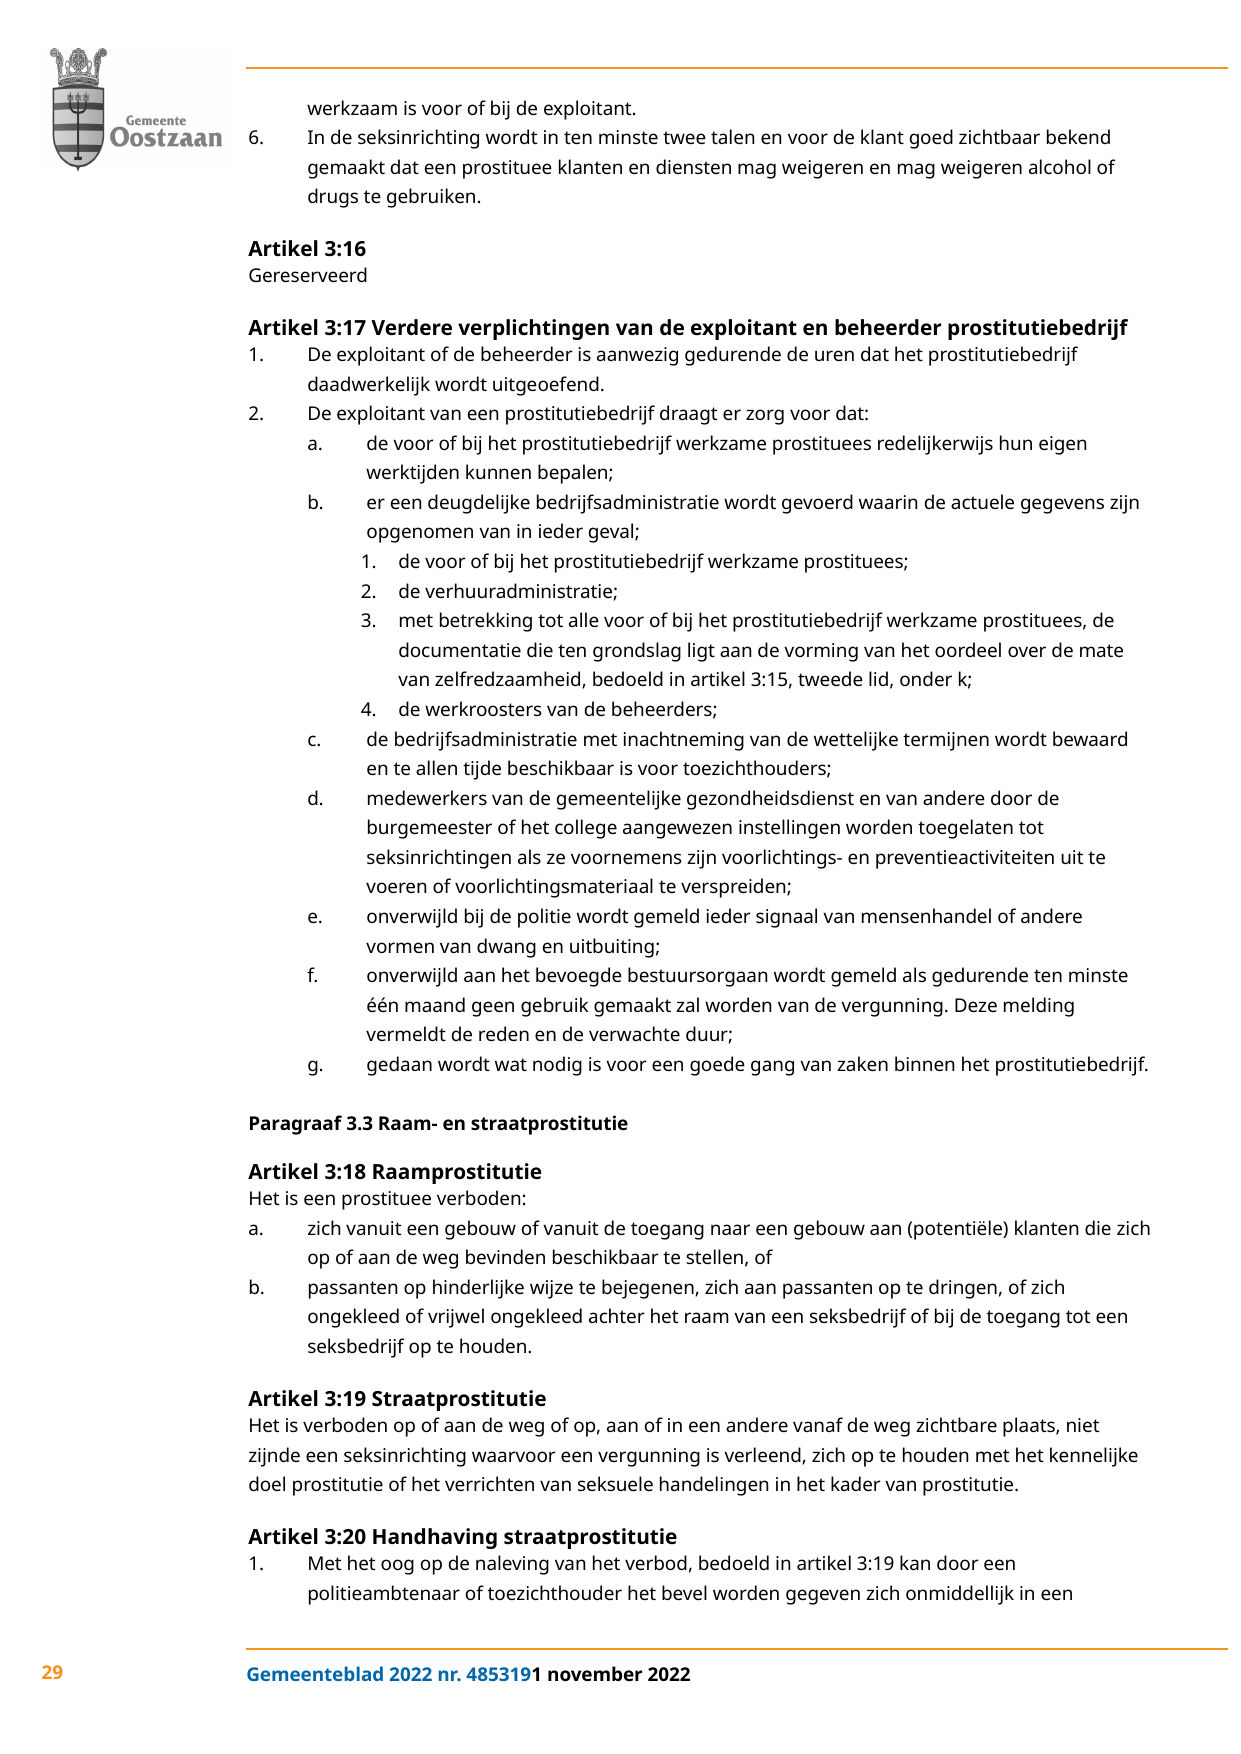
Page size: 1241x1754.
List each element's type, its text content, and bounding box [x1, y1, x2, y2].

list onverwijld bij de politie wordt gemeld ieder signaal van mensenhandel of andere vormen van dwang en uitbuiting; [307, 903, 1152, 959]
list onverwijld aan het bevoegde bestuursorgaan wordt gemeld als gedurende ten minste één maand geen gebruik gemaakt zal worden van de vergunning. Deze melding vermeldt de reden en de verwachte duur; [307, 962, 1152, 1047]
list de bedrijfsadministratie met inachtneming van de wettelijke termijnen wordt bewaard en te allen tijde beschikbaar is voor toezichthouders; [307, 726, 1152, 781]
text Paragraaf 3.3 Raam- en straatprostitutie [248, 1110, 1152, 1136]
text Artikel 3:19 Straatprostitutie [248, 1384, 1152, 1412]
picture [41, 47, 231, 172]
list passanten op hinderlijke wijze te bejegenen, zich aan passanten op te dringen, of zich ongekleed of vrijwel ongekleed achter het raam van een seksbedrijf of bij de toegang tot een seksbedrijf op te houden. [248, 1274, 1152, 1359]
list de voor of bij het prostitutiebedrijf werkzame prostituees redelijkerwijs hun eigen werktijden kunnen bepalen; [307, 430, 1152, 485]
text Artikel 3:20 Handhaving straatprostitutie [248, 1522, 1152, 1550]
list gedaan wordt wat nodig is voor een goede gang van zaken binnen het prostitutiebedrijf. [307, 1051, 1152, 1077]
text Gereserveerd [248, 262, 1152, 288]
list De exploitant van een prostitutiebedrijf draagt er zorg voor dat: [248, 400, 1152, 426]
text Artikel 3:18 Raamprostitutie [248, 1157, 1152, 1185]
list de verhuuradministratie; [361, 578, 1152, 604]
list De exploitant of de beheerder is aanwezig gedurende de uren dat het prostitutiebedrijf daadwerkelijk wordt uitgeoefend. [248, 341, 1152, 397]
list In de seksinrichting wordt in ten minste twee talen en voor de klant goed zichtbaar bekend gemaakt dat een prostituee klanten en diensten mag weigeren en mag weigeren alcohol of drugs te gebruiken. [248, 124, 1152, 209]
list Met het oog op de naleving van het verbod, bedoeld in artikel 3:19 kan door een politieambtenaar of toezichthouder het bevel worden gegeven zich onmiddellijk in een [248, 1550, 1152, 1606]
list medewerkers van de gemeentelijke gezondheidsdienst en van andere door de burgemeester of het college aangewezen instellingen worden toegelaten tot seksinrichtingen als ze voornemens zijn voorlichtings- en preventieactiviteiten uit te voeren of voorlichtingsmateriaal te verspreiden; [307, 785, 1152, 899]
list er een deugdelijke bedrijfsadministratie wordt gevoerd waarin de actuele gegevens zijn opgenomen van in ieder geval; [307, 489, 1152, 544]
list werkzaam is voor of bij de exploitant. [248, 95, 1152, 121]
text Het is verboden op of aan de weg of op, aan of in een andere vanaf de weg zichtbare plaats, niet zijnde een seksinrichting waarvoor een vergunning is verleend, zich op te houden met het kennelijke doel prostitutie of het verrichten van seksuele handelingen in het kader van prostitutie. [248, 1412, 1152, 1497]
text Artikel 3:17 Verdere verplichtingen van de exploitant en beheerder prostitutiebedrijf [248, 313, 1152, 341]
list de werkroosters van de beheerders; [361, 696, 1152, 722]
text Artikel 3:16 [248, 234, 1152, 262]
list zich vanuit een gebouw of vanuit de toegang naar een gebouw aan (potentiële) klanten die zich op of aan de weg bevinden beschikbaar te stellen, of [248, 1215, 1152, 1270]
list de voor of bij het prostitutiebedrijf werkzame prostituees; [361, 548, 1152, 574]
text Het is een prostituee verboden: [248, 1185, 1152, 1211]
list met betrekking tot alle voor of bij het prostitutiebedrijf werkzame prostituees, de documentatie die ten grondslag ligt aan de vorming van het oordeel over de mate van zelfredzaamheid, bedoeld in artikel 3:15, tweede lid, onder k; [361, 607, 1152, 692]
